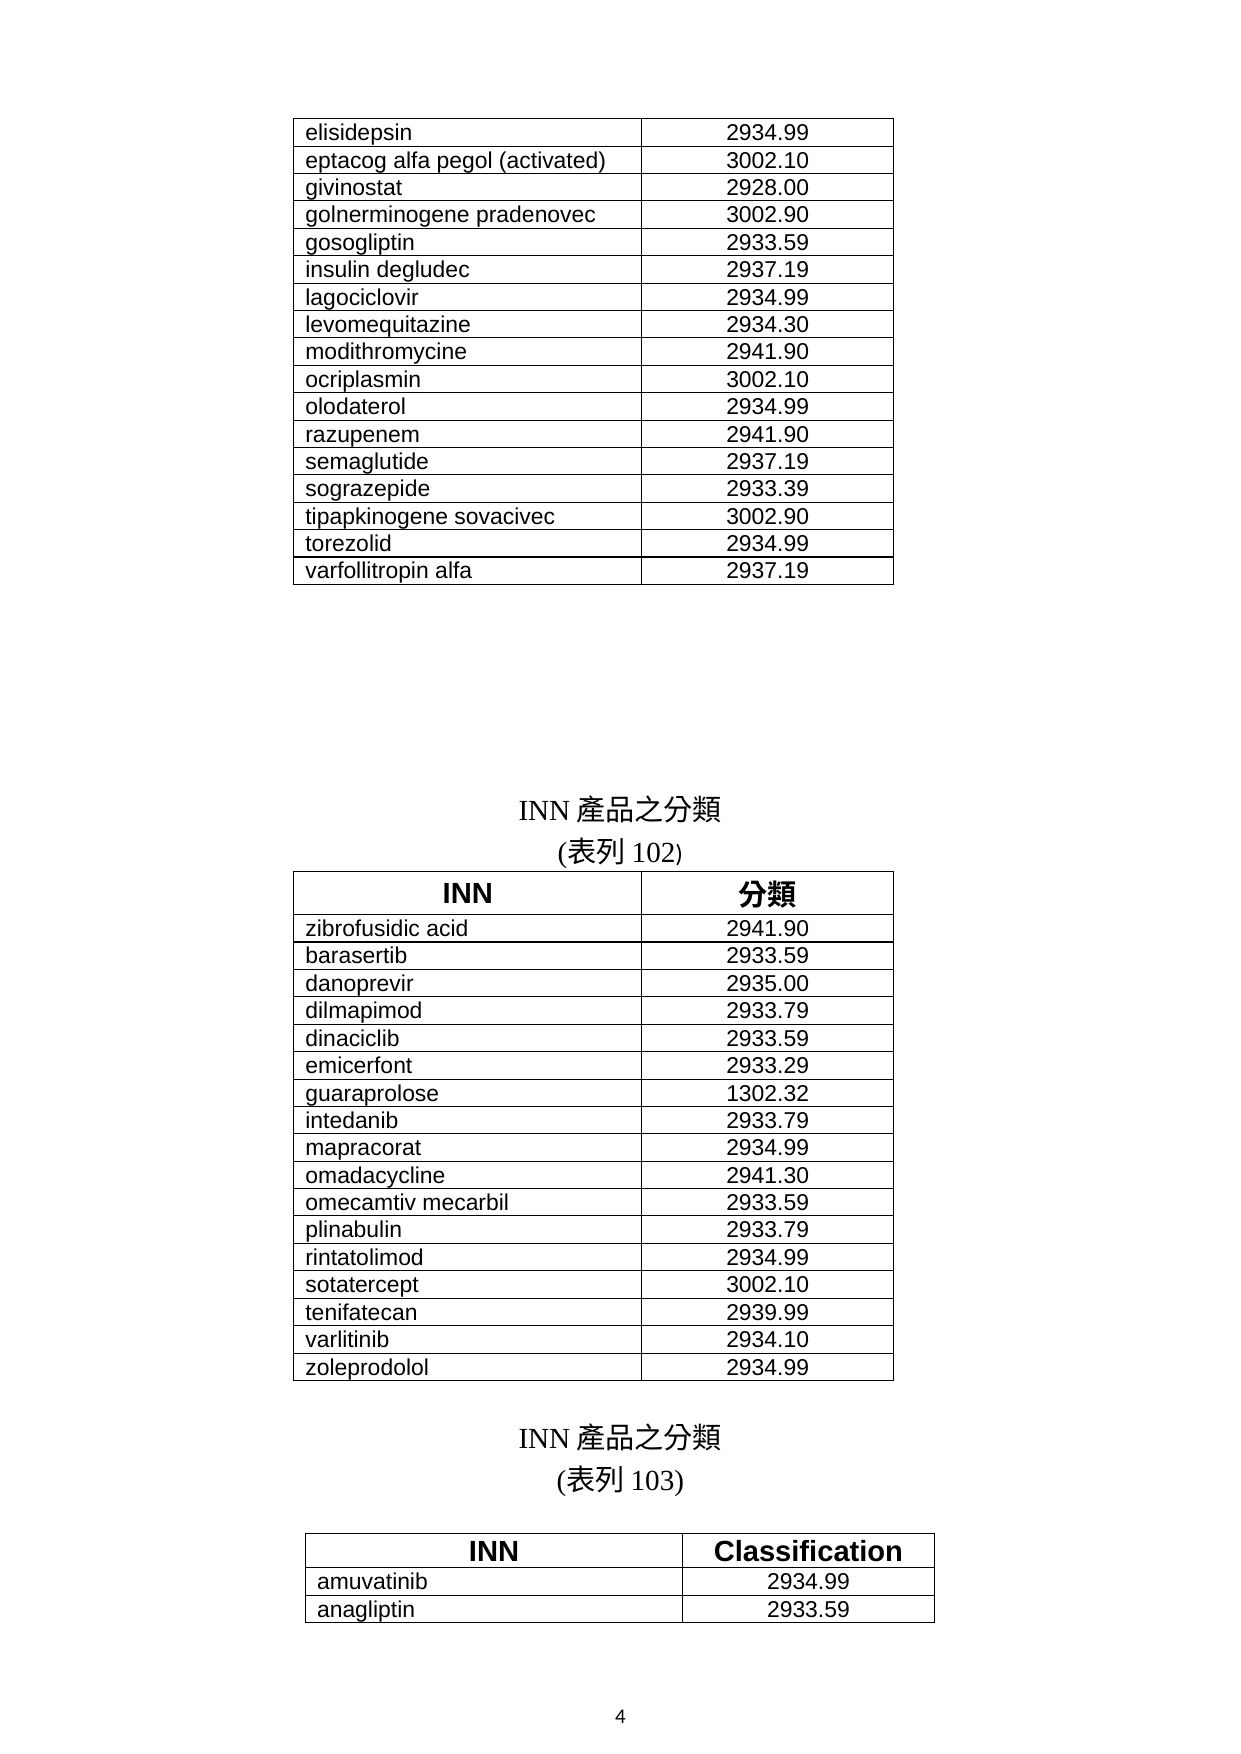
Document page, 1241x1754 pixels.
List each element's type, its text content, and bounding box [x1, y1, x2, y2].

table_cell zibrofusidic acid [294, 915, 641, 941]
table_cell 2934.99 [642, 1354, 893, 1380]
table_cell 2933.59 [642, 1025, 893, 1051]
table_cell 2933.59 [683, 1596, 934, 1622]
text INN產品之分類 [118, 1414, 1122, 1457]
table_cell 2933.79 [642, 1107, 893, 1133]
table_cell mapracorat [294, 1134, 641, 1161]
table_cell tenifatecan [294, 1299, 641, 1325]
table_cell 2933.79 [642, 1216, 893, 1243]
table_cell gosogliptin [294, 229, 641, 255]
table_cell 2934.99 [642, 1134, 893, 1161]
table_cell levomequitazine [294, 311, 641, 337]
table_cell 2933.29 [642, 1052, 893, 1078]
table_cell 2937.19 [642, 256, 893, 282]
text (表列103) [118, 1457, 1122, 1499]
text INN產品之分類 [118, 786, 1122, 828]
table_cell intedanib [294, 1107, 641, 1133]
table_cell dilmapimod [294, 997, 641, 1024]
table_cell 2934.30 [642, 311, 893, 337]
table_cell 3002.90 [642, 201, 893, 228]
table_cell ocriplasmin [294, 366, 641, 392]
table_cell 2934.99 [642, 119, 893, 146]
table_cell givinostat [294, 174, 641, 200]
table_cell 2935.00 [642, 970, 893, 996]
table_header INN [294, 872, 641, 914]
table_cell anagliptin [306, 1596, 682, 1622]
table_cell 2934.99 [642, 530, 893, 556]
table_cell sograzepide [294, 475, 641, 502]
table_cell zoleprodolol [294, 1354, 641, 1380]
table_cell 2933.59 [642, 943, 893, 969]
table_cell olodaterol [294, 393, 641, 419]
table_cell 3002.90 [642, 503, 893, 529]
table_cell omecamtiv mecarbil [294, 1189, 641, 1215]
table_cell elisidepsin [294, 119, 641, 146]
table_cell razupenem [294, 421, 641, 447]
table_cell 2933.59 [642, 1189, 893, 1215]
table_cell 2941.30 [642, 1162, 893, 1188]
table_cell insulin degludec [294, 256, 641, 282]
table_cell 2934.99 [642, 284, 893, 310]
table_cell 2934.99 [642, 1244, 893, 1270]
table_cell modithromycine [294, 338, 641, 365]
table_cell 2934.99 [642, 393, 893, 419]
table_cell danoprevir [294, 970, 641, 996]
table_cell 2939.99 [642, 1299, 893, 1325]
table_cell 2937.19 [642, 448, 893, 474]
table_cell 3002.10 [642, 1271, 893, 1298]
table_header 分類 [642, 872, 893, 914]
table_cell 2928.00 [642, 174, 893, 200]
table_cell tipapkinogene sovacivec [294, 503, 641, 529]
table_cell barasertib [294, 943, 641, 969]
table_cell 2933.39 [642, 475, 893, 502]
table_cell 2941.90 [642, 915, 893, 941]
table_cell 2941.90 [642, 338, 893, 365]
table_cell varlitinib [294, 1326, 641, 1352]
text (表列102) [118, 828, 1122, 871]
table_cell 1302.32 [642, 1080, 893, 1106]
table_cell semaglutide [294, 448, 641, 474]
table_cell rintatolimod [294, 1244, 641, 1270]
table_cell torezolid [294, 530, 641, 556]
table_cell lagociclovir [294, 284, 641, 310]
table_cell 2937.19 [642, 558, 893, 584]
table_cell sotatercept [294, 1271, 641, 1298]
table_cell 3002.10 [642, 147, 893, 173]
table_cell 2941.90 [642, 421, 893, 447]
table_cell dinaciclib [294, 1025, 641, 1051]
table_header INN [306, 1534, 682, 1567]
table_cell amuvatinib [306, 1568, 682, 1594]
table_cell eptacog alfa pegol (activated) [294, 147, 641, 173]
table_cell 2934.99 [683, 1568, 934, 1594]
table_cell plinabulin [294, 1216, 641, 1243]
table_cell golnerminogene pradenovec [294, 201, 641, 228]
table_cell guaraprolose [294, 1080, 641, 1106]
table_cell omadacycline [294, 1162, 641, 1188]
table_cell 3002.10 [642, 366, 893, 392]
table_cell 2933.79 [642, 997, 893, 1024]
table_cell varfollitropin alfa [294, 558, 641, 584]
table_cell 2933.59 [642, 229, 893, 255]
table_header Classification [683, 1534, 934, 1567]
table_cell 2934.10 [642, 1326, 893, 1352]
table_cell emicerfont [294, 1052, 641, 1078]
